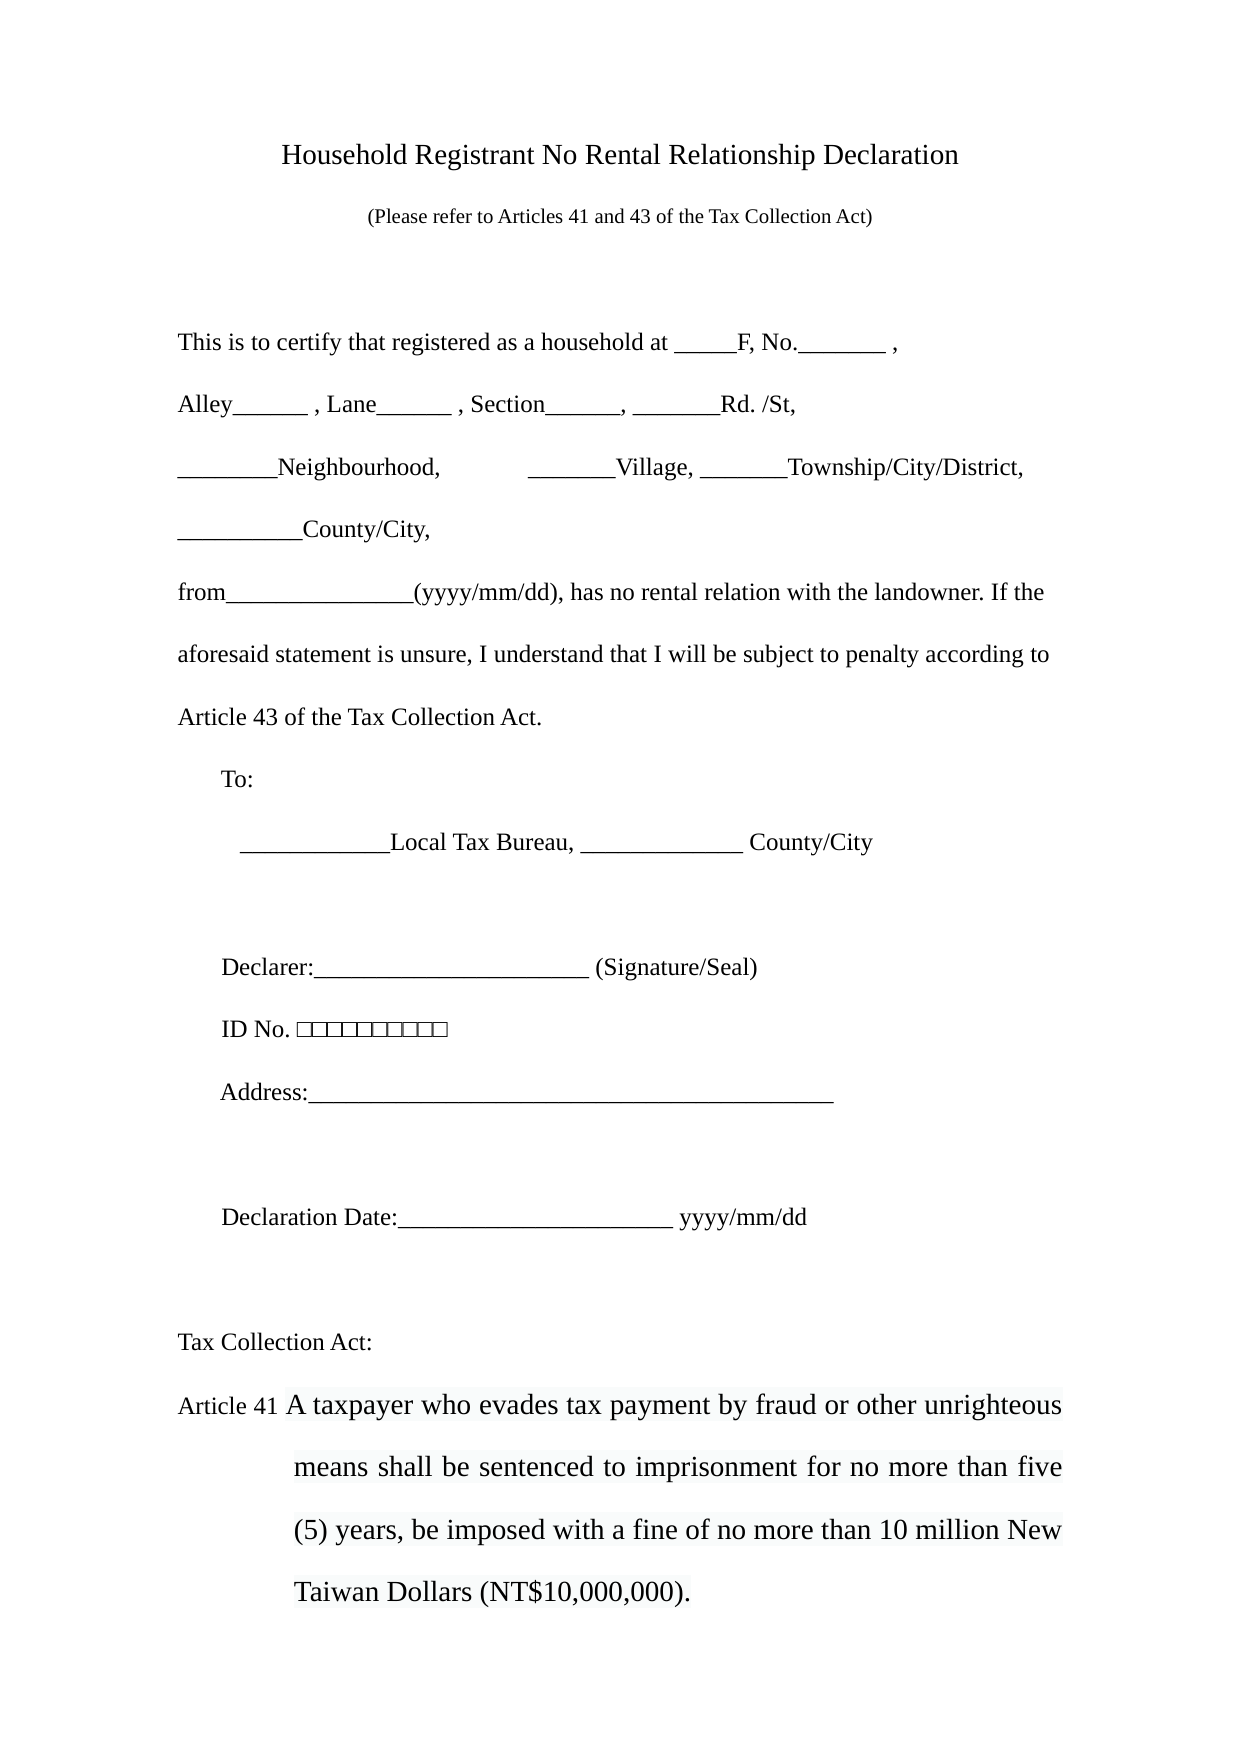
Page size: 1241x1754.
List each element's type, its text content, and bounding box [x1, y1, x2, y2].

text Tax Collection Act: [177, 1300, 1063, 1362]
text Household Registrant No Rental Relationship Declaration [177, 112, 1063, 175]
text Address:__________________________________________ [177, 1050, 1063, 1112]
text ID No. □□□□□□□□□□ [177, 987, 1063, 1050]
text Alley______ , Lane______ , Section______, _______Rd. /St, ________Neighbourhood, _______Village, _______Township/City/District, __________County/City, [177, 362, 1063, 550]
text Declarer:______________________ (Signature/Seal) [177, 925, 1063, 987]
text (Please refer to Articles 41 and 43 of the Tax Collection Act) [177, 175, 1063, 237]
text To: [177, 737, 1063, 800]
text ____________Local Tax Bureau, _____________ County/City [177, 800, 1063, 862]
text Declaration Date:______________________ yyyy/mm/dd [177, 1175, 1063, 1237]
text from_______________(yyyy/mm/dd), has no rental relation with the landowner. If the aforesaid statement is unsure, I understand that I will be subject to penalty according to Article 43 of the Tax Collection Act. [177, 550, 1063, 737]
text This is to certify that registered as a household at _____F, No._______ , [177, 300, 1063, 362]
text Article 41 A taxpayer who evades tax payment by fraud or other unrighteous means shall be sentenced to imprisonment for no more than five (5) years, be imposed with a fine of no more than 10 million New Taiwan Dollars (NT$10,000,000). [177, 1362, 1063, 1612]
